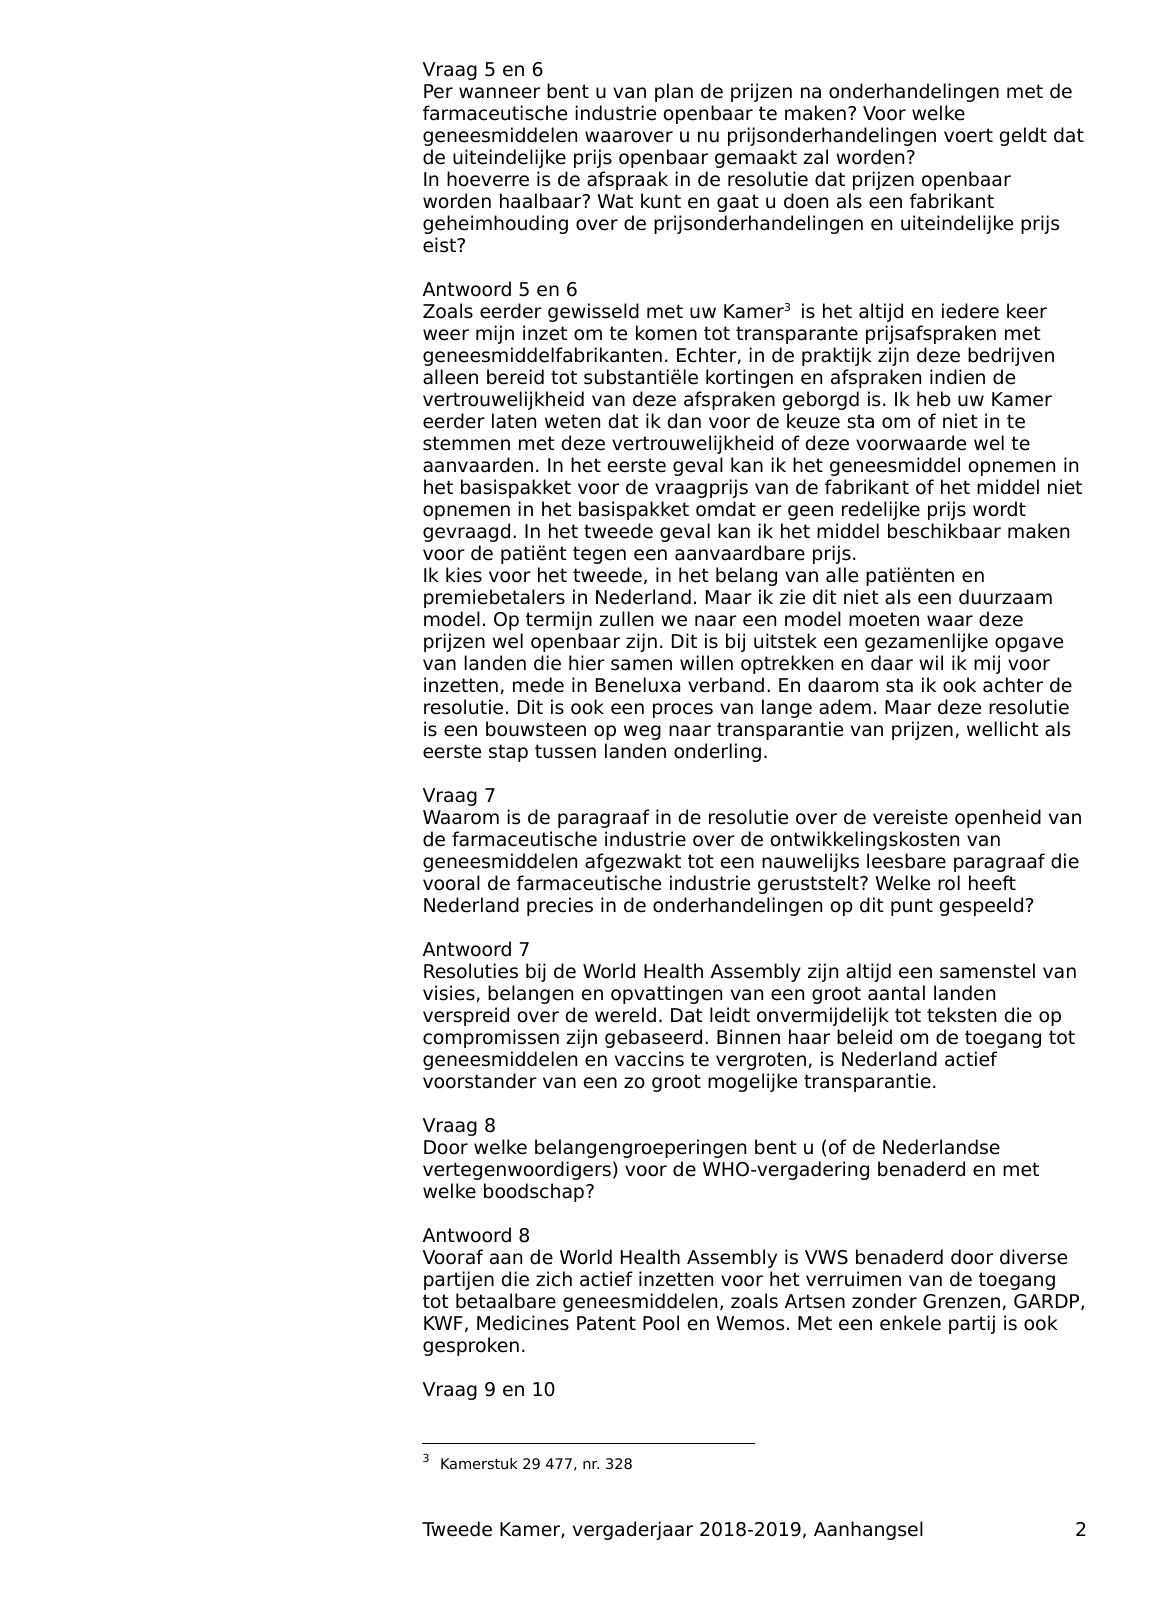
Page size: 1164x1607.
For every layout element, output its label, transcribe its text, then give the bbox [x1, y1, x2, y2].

text Zoals eerder gewisseld met uw Kamer is het altijd en iedere keer weer mijn inzet om te komen tot transparante prijsafspraken met geneesmiddelfabrikanten. Echter, in de praktijk zijn deze bedrijven alleen bereid tot substantiële kortingen en afspraken indien de vertrouwelijkheid van deze afspraken geborgd is. Ik heb uw Kamer eerder laten weten dat ik dan voor de keuze sta om of niet in te stemmen met deze vertrouwelijkheid of deze voorwaarde wel te aanvaarden. In het eerste geval kan ik het geneesmiddel opnemen in het basispakket voor de vraagprijs van de fabrikant of het middel niet opnemen in het basispakket omdat er geen redelijke prijs wordt gevraagd. In het tweede geval kan ik het middel beschikbaar maken voor de patiënt tegen een aanvaardbare prijs. [422, 301, 1087, 565]
text Vraag 9 en 10 [422, 1379, 1087, 1401]
text Vraag 5 en 6 [422, 59, 1087, 81]
text Ik kies voor het tweede, in het belang van alle patiënten en premiebetalers in Nederland. Maar ik zie dit niet als een duurzaam model. Op termijn zullen we naar een model moeten waar deze prijzen wel openbaar zijn. Dit is bij uitstek een gezamenlijke opgave van landen die hier samen willen optrekken en daar wil ik mij voor inzetten, mede in Beneluxa verband. En daarom sta ik ook achter de resolutie. Dit is ook een proces van lange adem. Maar deze resolutie is een bouwsteen op weg naar transparantie van prijzen, wellicht als eerste stap tussen landen onderling. [422, 565, 1087, 763]
text Vraag 7 [422, 785, 1087, 807]
text Waarom is de paragraaf in de resolutie over de vereiste openheid van de farmaceutische industrie over de ontwikkelingskosten van geneesmiddelen afgezwakt tot een nauwelijks leesbare paragraaf die vooral de farmaceutische industrie geruststelt? Welke rol heeft Nederland precies in de onderhandelingen op dit punt gespeeld? [422, 807, 1087, 917]
text Kamerstuk 29 477, nr. 328 [422, 1452, 1087, 1474]
text Vraag 8 [422, 1115, 1087, 1137]
text Antwoord 7 [422, 939, 1087, 961]
text Resoluties bij de World Health Assembly zijn altijd een samenstel van visies, belangen en opvattingen van een groot aantal landen verspreid over de wereld. Dat leidt onvermijdelijk tot teksten die op compromissen zijn gebaseerd. Binnen haar beleid om de toegang tot geneesmiddelen en vaccins te vergroten, is Nederland actief voorstander van een zo groot mogelijke transparantie. [422, 961, 1087, 1093]
text Vooraf aan de World Health Assembly is VWS benaderd door diverse partijen die zich actief inzetten voor het verruimen van de toegang tot betaalbare geneesmiddelen, zoals Artsen zonder Grenzen, GARDP, KWF, Medicines Patent Pool en Wemos. Met een enkele partij is ook gesproken. [422, 1247, 1087, 1357]
text Antwoord 5 en 6 [422, 279, 1087, 301]
text Per wanneer bent u van plan de prijzen na onderhandelingen met de farmaceutische industrie openbaar te maken? Voor welke geneesmiddelen waarover u nu prijsonderhandelingen voert geldt dat de uiteindelijke prijs openbaar gemaakt zal worden? [422, 81, 1087, 169]
text In hoeverre is de afspraak in de resolutie dat prijzen openbaar worden haalbaar? Wat kunt en gaat u doen als een fabrikant geheimhouding over de prijsonderhandelingen en uiteindelijke prijs eist? [422, 169, 1087, 257]
text Door welke belangengroeperingen bent u (of de Nederlandse vertegenwoordigers) voor de WHO-vergadering benaderd en met welke boodschap? [422, 1137, 1087, 1203]
text Antwoord 8 [422, 1225, 1087, 1247]
